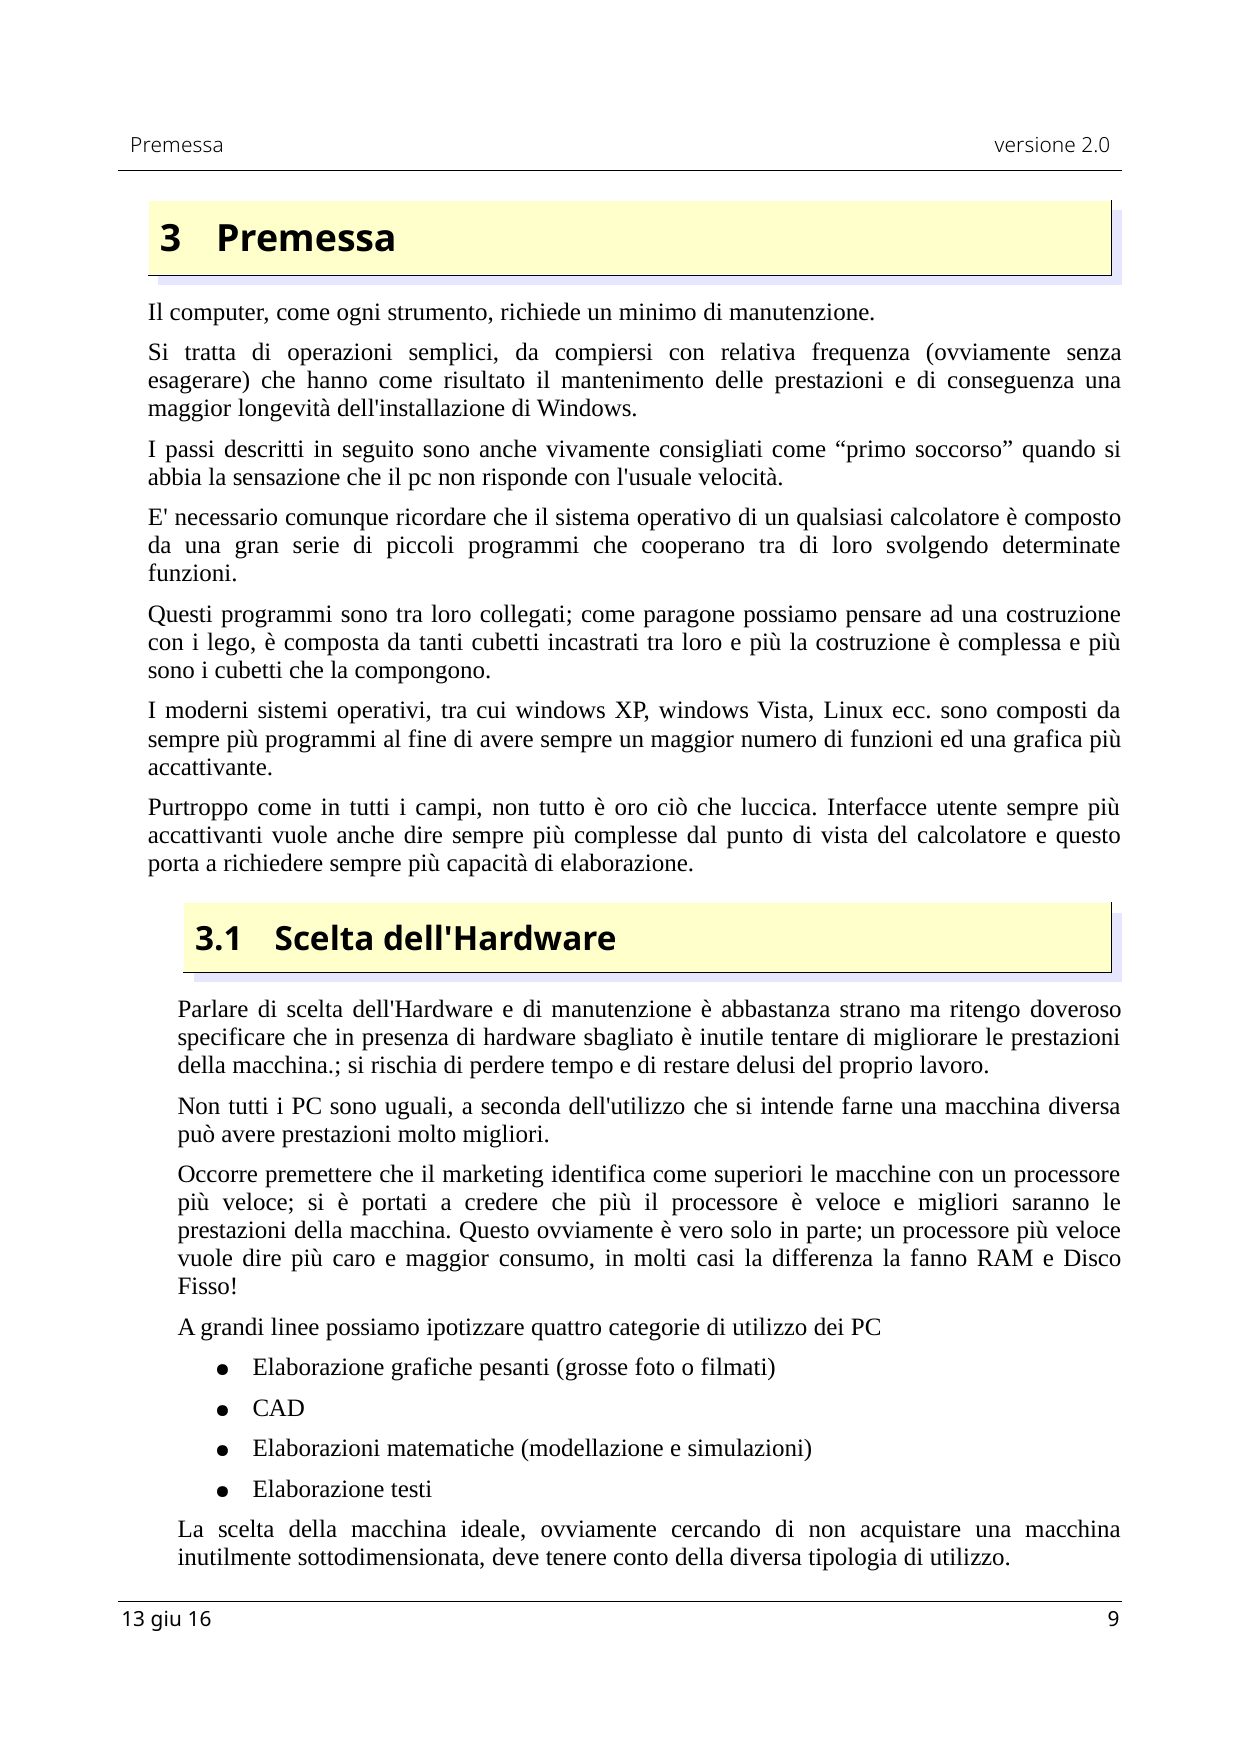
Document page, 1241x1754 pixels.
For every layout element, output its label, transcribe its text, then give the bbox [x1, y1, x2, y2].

text Il computer, come ogni strumento, richiede un minimo di manutenzione. [148, 298, 1122, 326]
text Si tratta di operazioni semplici, da compiersi con relativa frequenza (ovviamente senza esagerare) che hanno come risultato il mantenimento delle prestazioni e di conseguenza una maggior longevità dell'installazione di Windows. [148, 338, 1122, 422]
text Parlare di scelta dell'Hardware e di manutenzione è abbastanza strano ma ritengo doveroso specificare che in presenza di hardware sbagliato è inutile tentare di migliorare le prestazioni della macchina.; si rischia di perdere tempo e di restare delusi del proprio lavoro. [177, 995, 1122, 1079]
text Occorre premettere che il marketing identifica come superiori le macchine con un processore più veloce; si è portati a credere che più il processore è veloce e migliori saranno le prestazioni della macchina. Questo ovviamente è vero solo in parte; un processore più veloce vuole dire più caro e maggior consumo, in molti casi la differenza la fanno RAM e Disco Fisso! [177, 1160, 1122, 1300]
list CAD [215, 1394, 1122, 1422]
subtitle Premessa [149, 201, 1111, 274]
text Purtroppo come in tutti i campi, non tutto è oro ciò che luccica. Interfacce utente sempre più accattivanti vuole anche dire sempre più complesse dal punto di vista del calcolatore e questo porta a richiedere sempre più capacità di elaborazione. [148, 793, 1122, 877]
subtitle Scelta dell'Hardware [184, 903, 1111, 972]
text A grandi linee possiamo ipotizzare quattro categorie di utilizzo dei PC [177, 1313, 1122, 1341]
list Elaborazione grafiche pesanti (grosse foto o filmati) [215, 1353, 1122, 1381]
text Non tutti i PC sono uguali, a seconda dell'utilizzo che si intende farne una macchina diversa può avere prestazioni molto migliori. [177, 1092, 1122, 1148]
text I passi descritti in seguito sono anche vivamente consigliati come “primo soccorso” quando si abbia la sensazione che il pc non risponde con l'usuale velocità. [148, 435, 1122, 491]
list Elaborazione testi [215, 1475, 1122, 1503]
text La scelta della macchina ideale, ovviamente cercando di non acquistare una macchina inutilmente sottodimensionata, deve tenere conto della diversa tipologia di utilizzo. [177, 1515, 1122, 1571]
text I moderni sistemi operativi, tra cui windows XP, windows Vista, Linux ecc. sono composti da sempre più programmi al fine di avere sempre un maggior numero di funzioni ed una grafica più accattivante. [148, 696, 1122, 781]
list Elaborazioni matematiche (modellazione e simulazioni) [215, 1434, 1122, 1462]
text Questi programmi sono tra loro collegati; come paragone possiamo pensare ad una costruzione con i lego, è composta da tanti cubetti incastrati tra loro e più la costruzione è complessa e più sono i cubetti che la compongono. [148, 600, 1122, 684]
text E' necessario comunque ricordare che il sistema operativo di un qualsiasi calcolatore è composto da una gran serie di piccoli programmi che cooperano tra di loro svolgendo determinate funzioni. [148, 503, 1122, 587]
